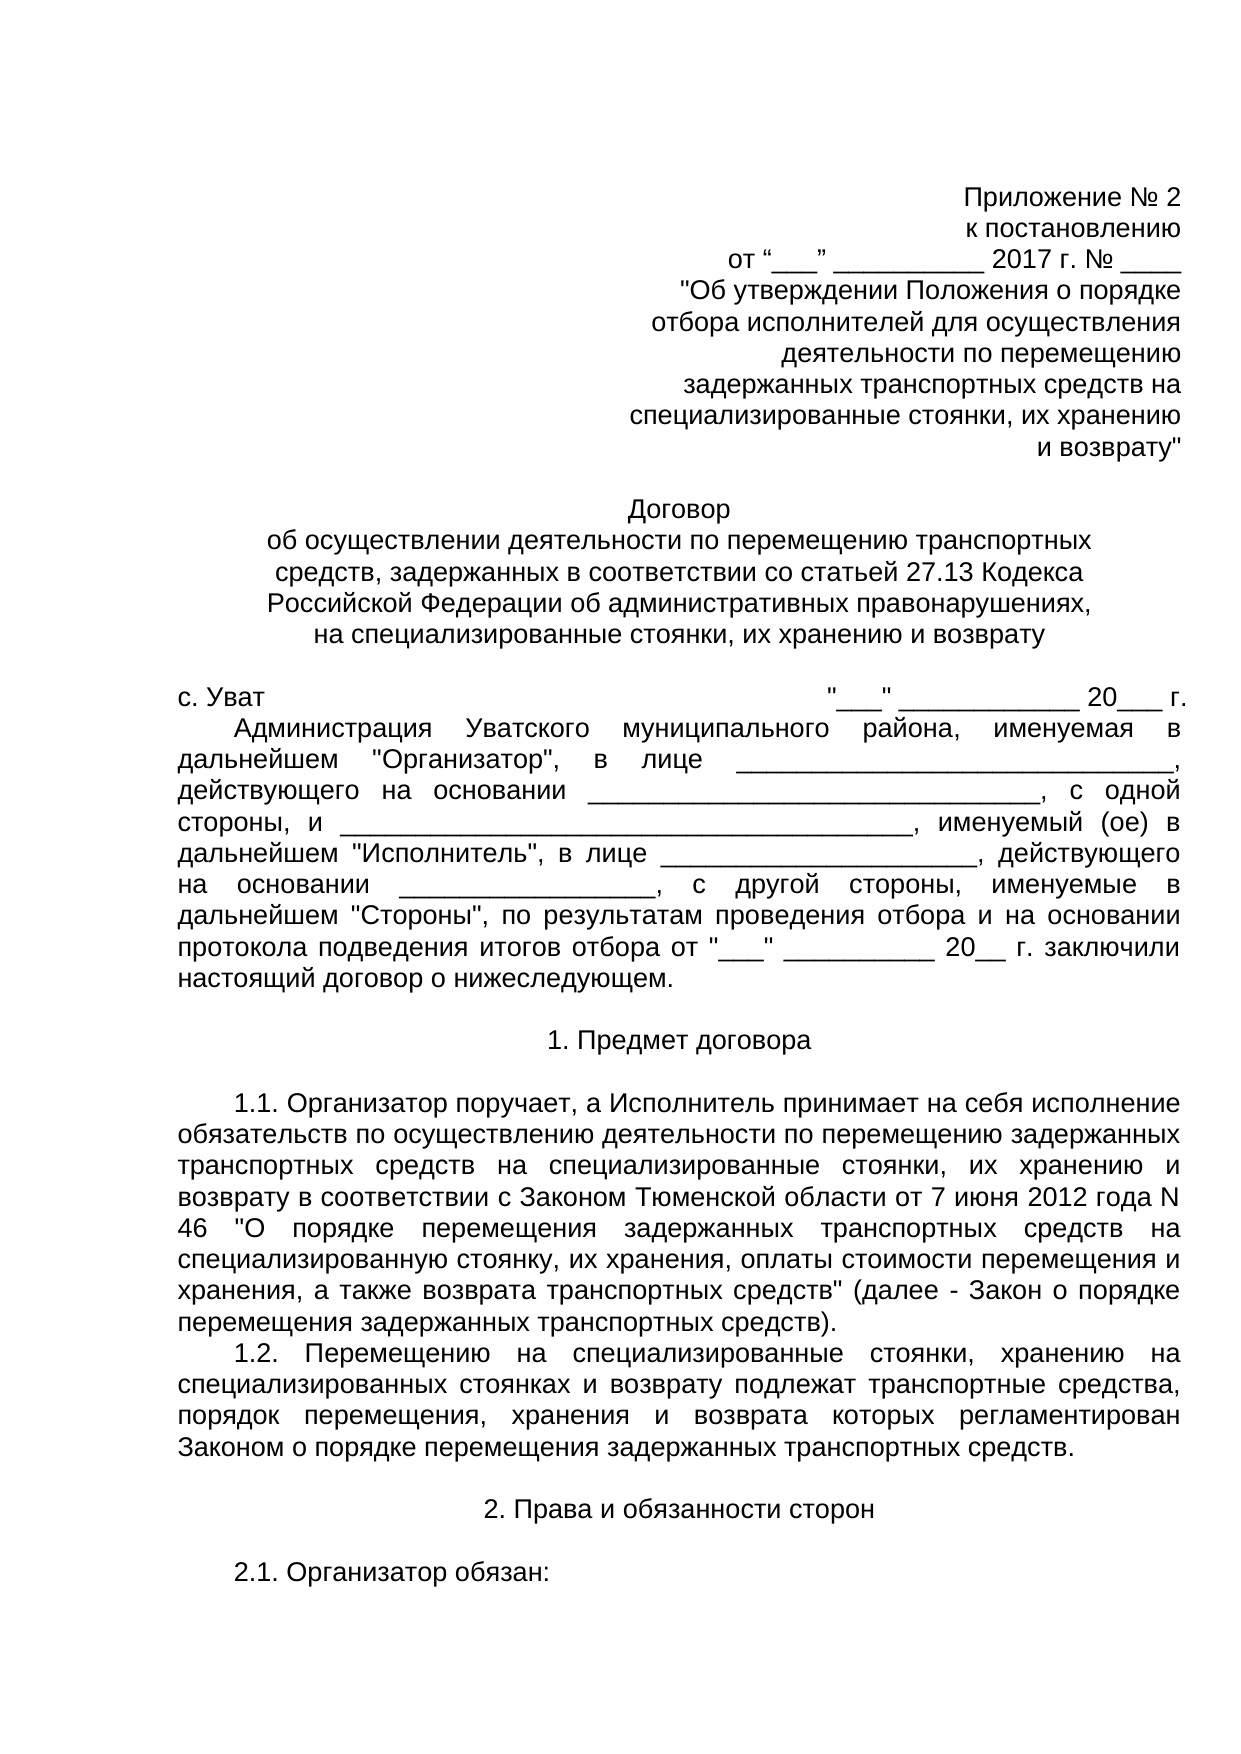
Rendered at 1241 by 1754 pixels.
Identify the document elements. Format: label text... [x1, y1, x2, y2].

text "Об утверждении Положения о порядке [177, 274, 1181, 306]
text Администрация Уватского муниципального района, именуемая в дальнейшем "Организатор", в лице _____________________________, действующего на основании ______________________________, с одной стороны, и ______________________________________, именуемый (ое) в дальнейшем "Исполнитель", в лице _____________________, действующего на основании _________________, с другой стороны, именуемые в дальнейшем "Стороны", по результатам проведения отбора и на основании протокола подведения итогов отбора от "___" __________ 20__ г. заключили настоящий договор о нижеследующем. [177, 712, 1181, 993]
text 1.2. Перемещению на специализированные стоянки, хранению на специализированных стоянках и возврату подлежат транспортные средства, порядок перемещения, хранения и возврата которых регламентирован Законом о порядке перемещения задержанных транспортных средств. [177, 1337, 1181, 1462]
text от “___” __________ 2017 г. № ____ [177, 243, 1181, 274]
text на специализированные стоянки, их хранению и возврату [177, 618, 1181, 649]
table_header "___" ____________ 20___ г. [709, 681, 1187, 712]
text деятельности по перемещению [177, 337, 1181, 368]
text специализированные стоянки, их хранению [177, 399, 1181, 431]
text Договор [177, 493, 1181, 524]
text к постановлению [177, 212, 1181, 243]
subtitle Приложение № 2 [177, 181, 1181, 212]
text и возврату" [177, 431, 1181, 462]
text об осуществлении деятельности по перемещению транспортных [177, 524, 1181, 556]
text средств, задержанных в соответствии со статьей 27.13 Кодекса [177, 556, 1181, 587]
subtitle 1. Предмет договора [177, 1024, 1181, 1056]
text Российской Федерации об административных правонарушениях, [177, 587, 1181, 618]
subtitle 2. Права и обязанности сторон [177, 1493, 1181, 1524]
table_header с. Уват [177, 681, 709, 712]
text отбора исполнителей для осуществления [177, 306, 1181, 337]
text задержанных транспортных средств на [177, 368, 1181, 399]
text 2.1. Организатор обязан: [177, 1556, 1181, 1587]
text 1.1. Организатор поручает, а Исполнитель принимает на себя исполнение обязательств по осуществлению деятельности по перемещению задержанных транспортных средств на специализированные стоянки, их хранению и возврату в соответствии с Законом Тюменской области от 7 июня 2012 года N 46 "О порядке перемещения задержанных транспортных средств на специализированную стоянку, их хранения, оплаты стоимости перемещения и хранения, а также возврата транспортных средств" (далее - Закон о порядке перемещения задержанных транспортных средств). [177, 1087, 1181, 1337]
